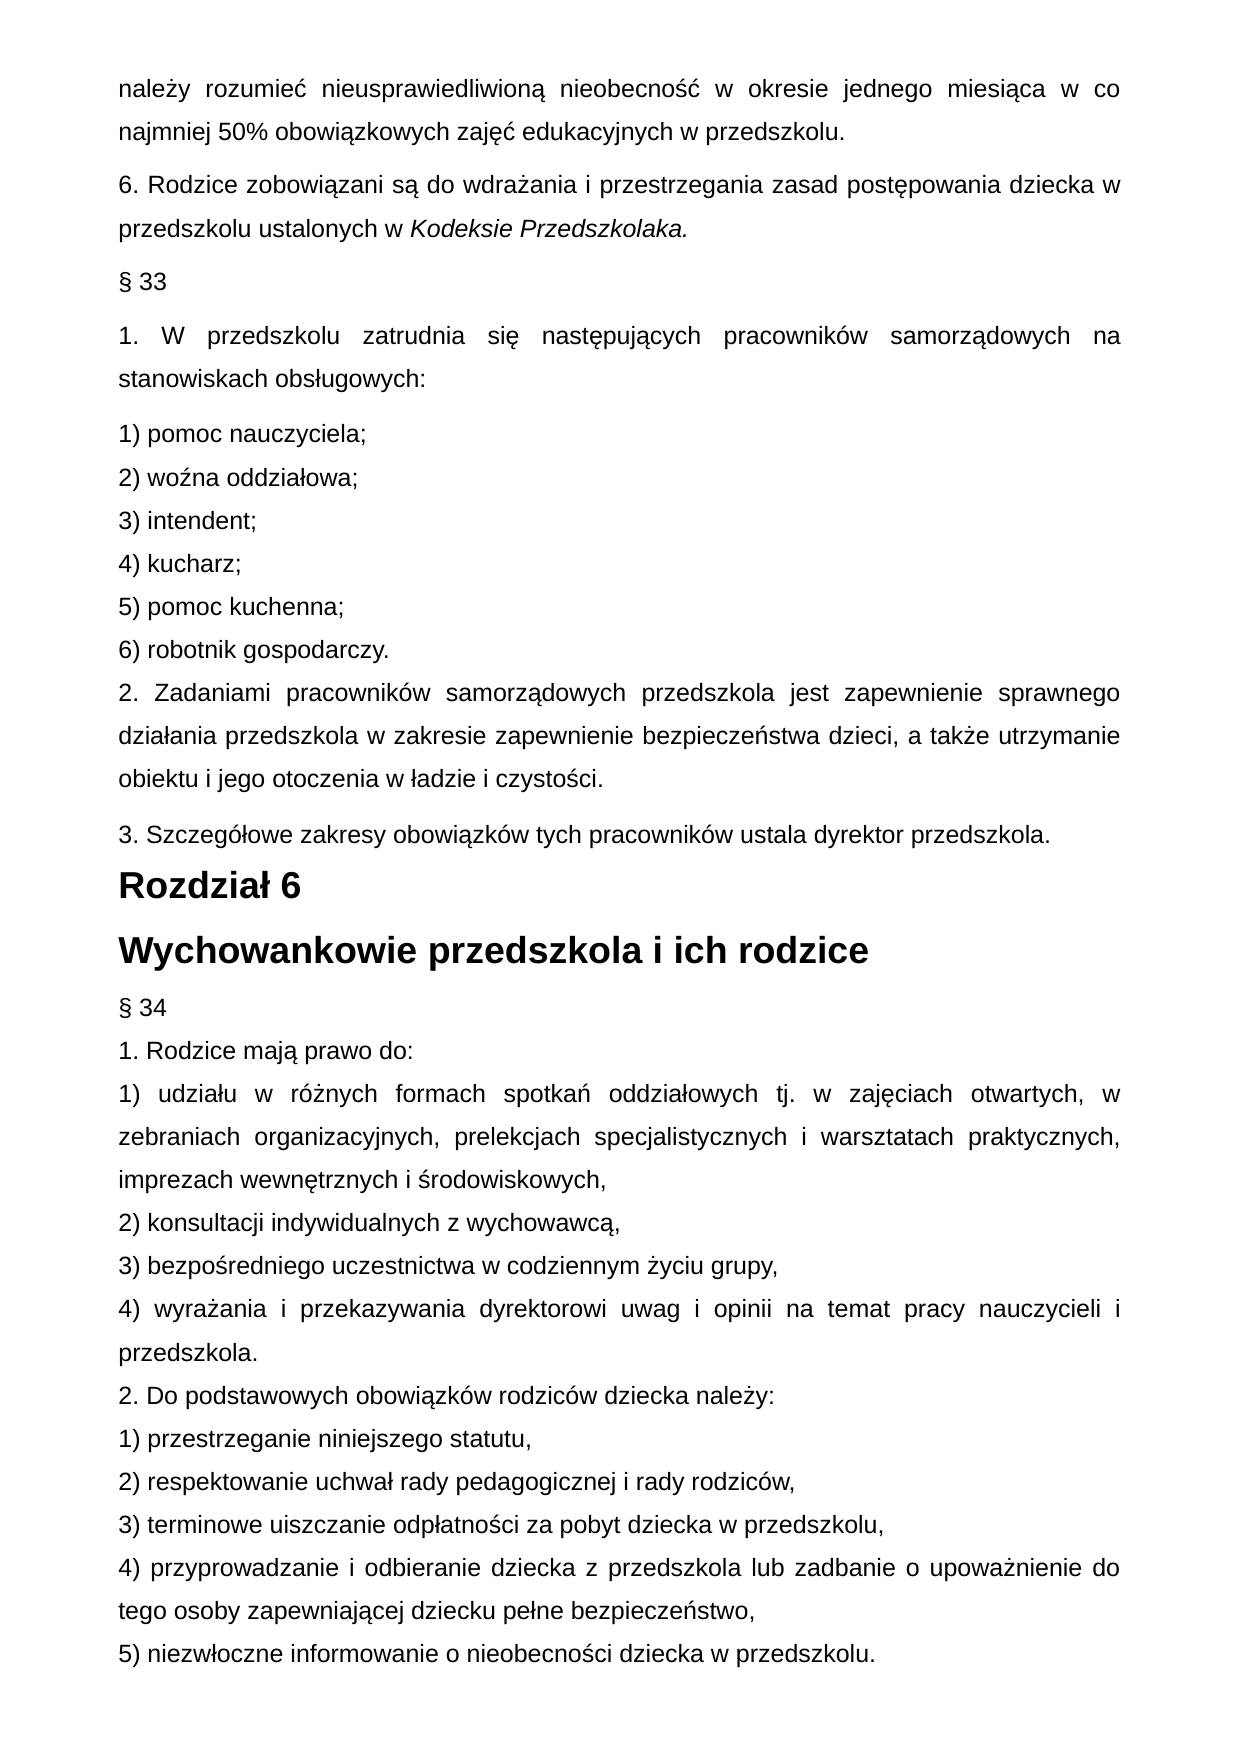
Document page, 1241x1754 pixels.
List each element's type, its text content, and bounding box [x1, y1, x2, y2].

text 4) kucharz; [118, 549, 1122, 578]
text 3) terminowe uiszczanie odpłatności za pobyt dziecka w przedszkolu, [118, 1510, 1122, 1539]
text 2) respektowanie uchwał rady pedagogicznej i rady rodziców, [118, 1467, 1122, 1496]
text § 33 [118, 267, 1122, 296]
text 2) woźna oddziałowa; [118, 463, 1122, 491]
text 4) wyrażania i przekazywania dyrektorowi uwag i opinii na temat pracy nauczycieli i przedszkola. [118, 1294, 1122, 1366]
text 1) udziału w różnych formach spotkań oddziałowych tj. w zajęciach otwartych, w zebraniach organizacyjnych, prelekcjach specjalistycznych i warsztatach praktycznych, imprezach wewnętrznych i środowiskowych, [118, 1079, 1122, 1194]
text Wychowankowie przedszkola i ich rodzice [118, 928, 1122, 971]
text 1) pomoc nauczyciela; [118, 419, 1122, 448]
text 3) intendent; [118, 506, 1122, 534]
text § 34 [118, 993, 1122, 1021]
text 2. Zadaniami pracowników samorządowych przedszkola jest zapewnienie sprawnego działania przedszkola w zakresie zapewnienie bezpieczeństwa dzieci, a także utrzymanie obiektu i jego otoczenia w ładzie i czystości. [118, 678, 1122, 793]
text 1) przestrzeganie niniejszego statutu, [118, 1424, 1122, 1453]
text 2. Do podstawowych obowiązków rodziców dziecka należy: [118, 1381, 1122, 1409]
text 3. Szczegółowe zakresy obowiązków tych pracowników ustala dyrektor przedszkola. [118, 820, 1122, 849]
text 4) przyprowadzanie i odbieranie dziecka z przedszkola lub zadbanie o upoważnienie do tego osoby zapewniającej dziecku pełne bezpieczeństwo, [118, 1553, 1122, 1625]
text 5) niezwłoczne informowanie o nieobecności dziecka w przedszkolu. [118, 1639, 1122, 1668]
text 5) pomoc kuchenna; [118, 592, 1122, 621]
text 3) bezpośredniego uczestnictwa w codziennym życiu grupy, [118, 1251, 1122, 1280]
text 6. Rodzice zobowiązani są do wdrażania i przestrzegania zasad postępowania dziecka w przedszkolu ustalonych w Kodeksie Przedszkolaka. [118, 171, 1122, 242]
text należy rozumieć nieusprawiedliwioną nieobecność w okresie jednego miesiąca w co najmniej 50% obowiązkowych zajęć edukacyjnych w przedszkolu. [118, 74, 1122, 146]
text 1. Rodzice mają prawo do: [118, 1036, 1122, 1064]
text 6) robotnik gospodarczy. [118, 635, 1122, 664]
text 2) konsultacji indywidualnych z wychowawcą, [118, 1208, 1122, 1237]
text Rozdział 6 [118, 863, 1122, 906]
text 1. W przedszkolu zatrudnia się następujących pracowników samorządowych na stanowiskach obsługowych: [118, 321, 1122, 393]
